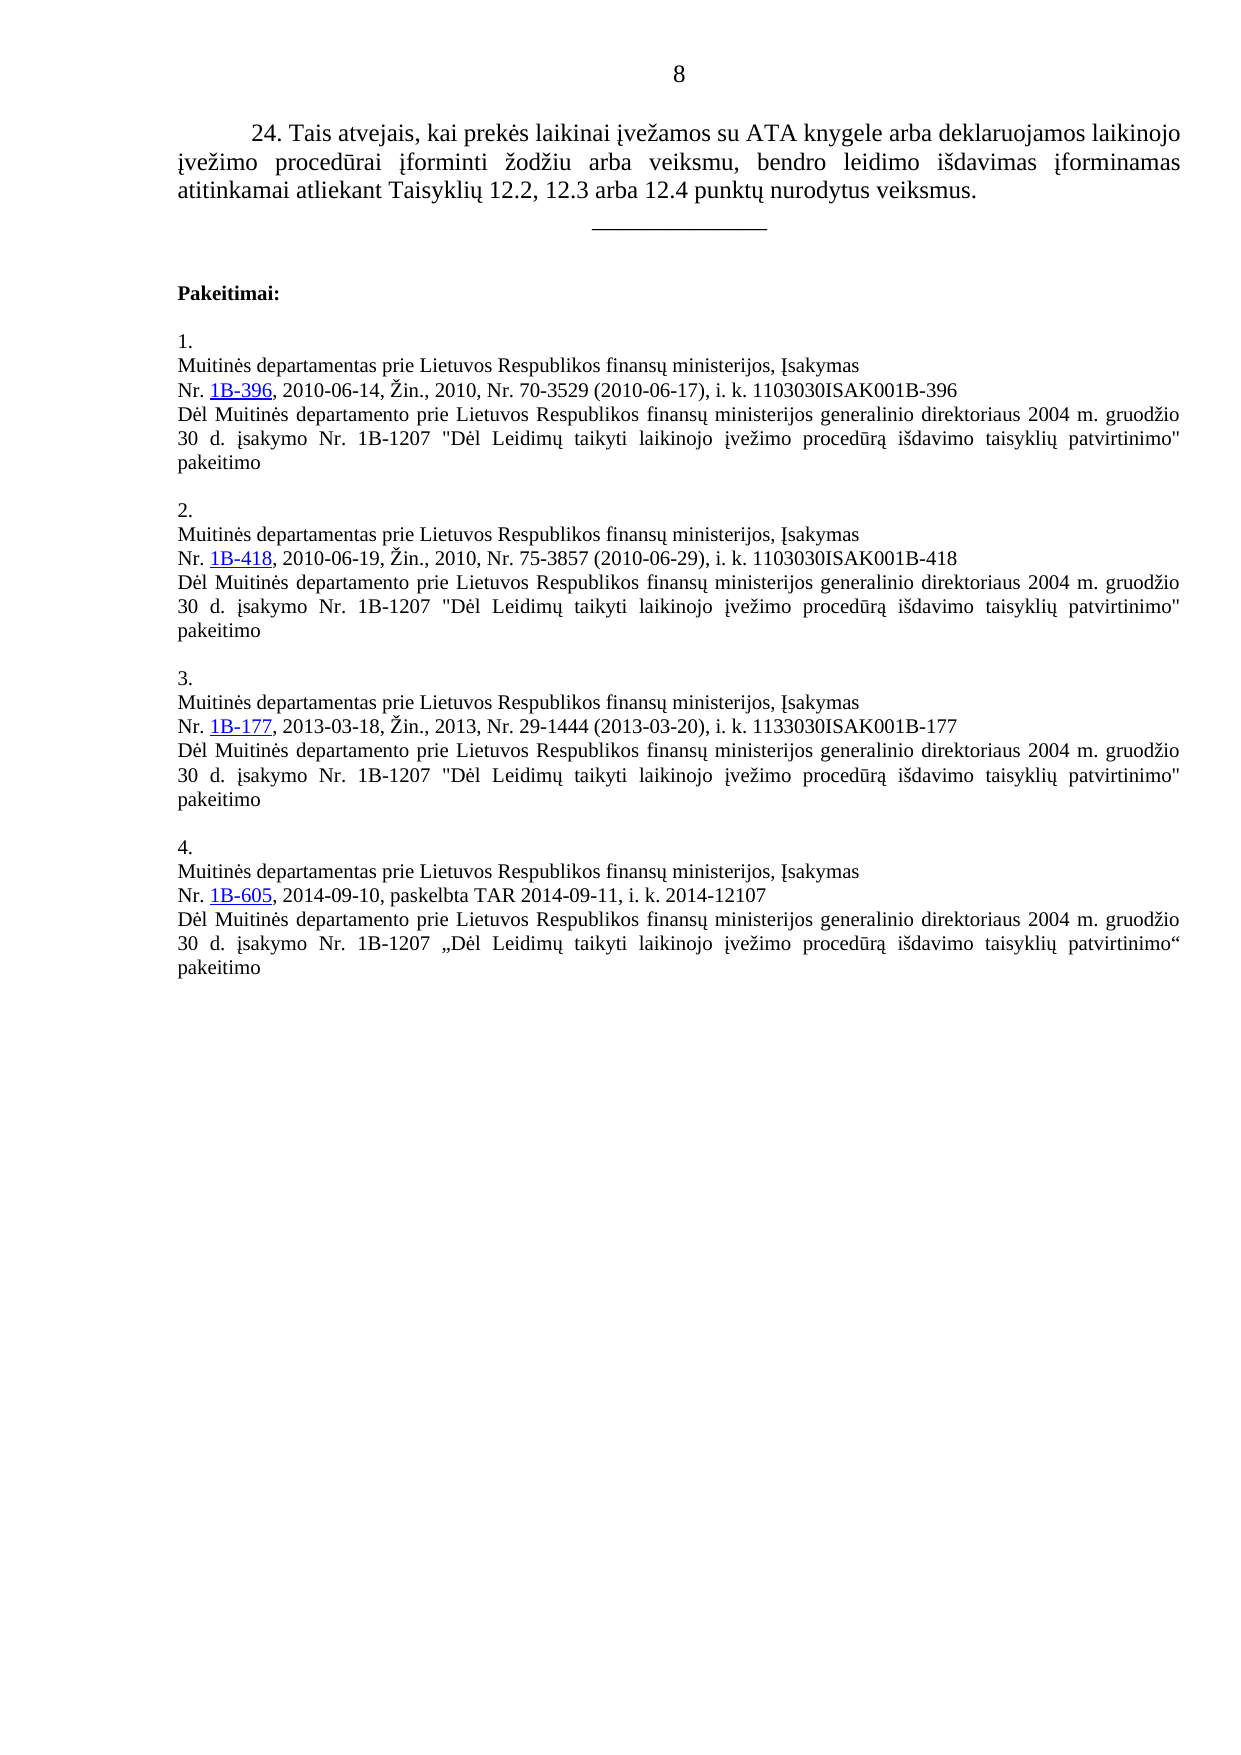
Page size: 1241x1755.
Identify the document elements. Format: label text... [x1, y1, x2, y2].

text ______________ [177, 204, 1181, 233]
text 2. [177, 498, 1181, 522]
text 4. [177, 835, 1181, 859]
text Nr. 1B-396, 2010-06-14, Žin., 2010, Nr. 70-3529 (2010-06-17), i. k. 1103030ISAK001B-396 [177, 377, 1181, 402]
text 1. [177, 329, 1181, 353]
text Nr. 1B-605, 2014-09-10, paskelbta TAR 2014-09-11, i. k. 2014-12107 [177, 883, 1181, 907]
text Muitinės departamentas prie Lietuvos Respublikos finansų ministerijos, Įsakymas [177, 353, 1181, 377]
text Dėl Muitinės departamento prie Lietuvos Respublikos finansų ministerijos generalinio direktoriaus 2004 m. gruodžio 30 d. įsakymo Nr. 1B-1207 "Dėl Leidimų taikyti laikinojo įvežimo procedūrą išdavimo taisyklių patvirtinimo" pakeitimo [177, 402, 1181, 474]
text Muitinės departamentas prie Lietuvos Respublikos finansų ministerijos, Įsakymas [177, 522, 1181, 546]
text 3. [177, 666, 1181, 690]
text Pakeitimai: [177, 281, 1181, 305]
text Nr. 1B-418, 2010-06-19, Žin., 2010, Nr. 75-3857 (2010-06-29), i. k. 1103030ISAK001B-418 [177, 546, 1181, 570]
text 24. Tais atvejais, kai prekės laikinai įvežamos su ATA knygele arba deklaruojamos laikinojo įvežimo procedūrai įforminti žodžiu arba veiksmu, bendro leidimo išdavimas įforminamas atitinkamai atliekant Taisyklių 12.2, 12.3 arba 12.4 punktų nurodytus veiksmus. [177, 118, 1181, 204]
text Nr. 1B-177, 2013-03-18, Žin., 2013, Nr. 29-1444 (2013-03-20), i. k. 1133030ISAK001B-177 [177, 714, 1181, 738]
text Muitinės departamentas prie Lietuvos Respublikos finansų ministerijos, Įsakymas [177, 859, 1181, 883]
text Muitinės departamentas prie Lietuvos Respublikos finansų ministerijos, Įsakymas [177, 690, 1181, 714]
text Dėl Muitinės departamento prie Lietuvos Respublikos finansų ministerijos generalinio direktoriaus 2004 m. gruodžio 30 d. įsakymo Nr. 1B-1207 "Dėl Leidimų taikyti laikinojo įvežimo procedūrą išdavimo taisyklių patvirtinimo" pakeitimo [177, 738, 1181, 811]
text Dėl Muitinės departamento prie Lietuvos Respublikos finansų ministerijos generalinio direktoriaus 2004 m. gruodžio 30 d. įsakymo Nr. 1B-1207 "Dėl Leidimų taikyti laikinojo įvežimo procedūrą išdavimo taisyklių patvirtinimo" pakeitimo [177, 570, 1181, 642]
text Dėl Muitinės departamento prie Lietuvos Respublikos finansų ministerijos generalinio direktoriaus 2004 m. gruodžio 30 d. įsakymo Nr. 1B-1207 „Dėl Leidimų taikyti laikinojo įvežimo procedūrą išdavimo taisyklių patvirtinimo“ pakeitimo [177, 907, 1181, 979]
